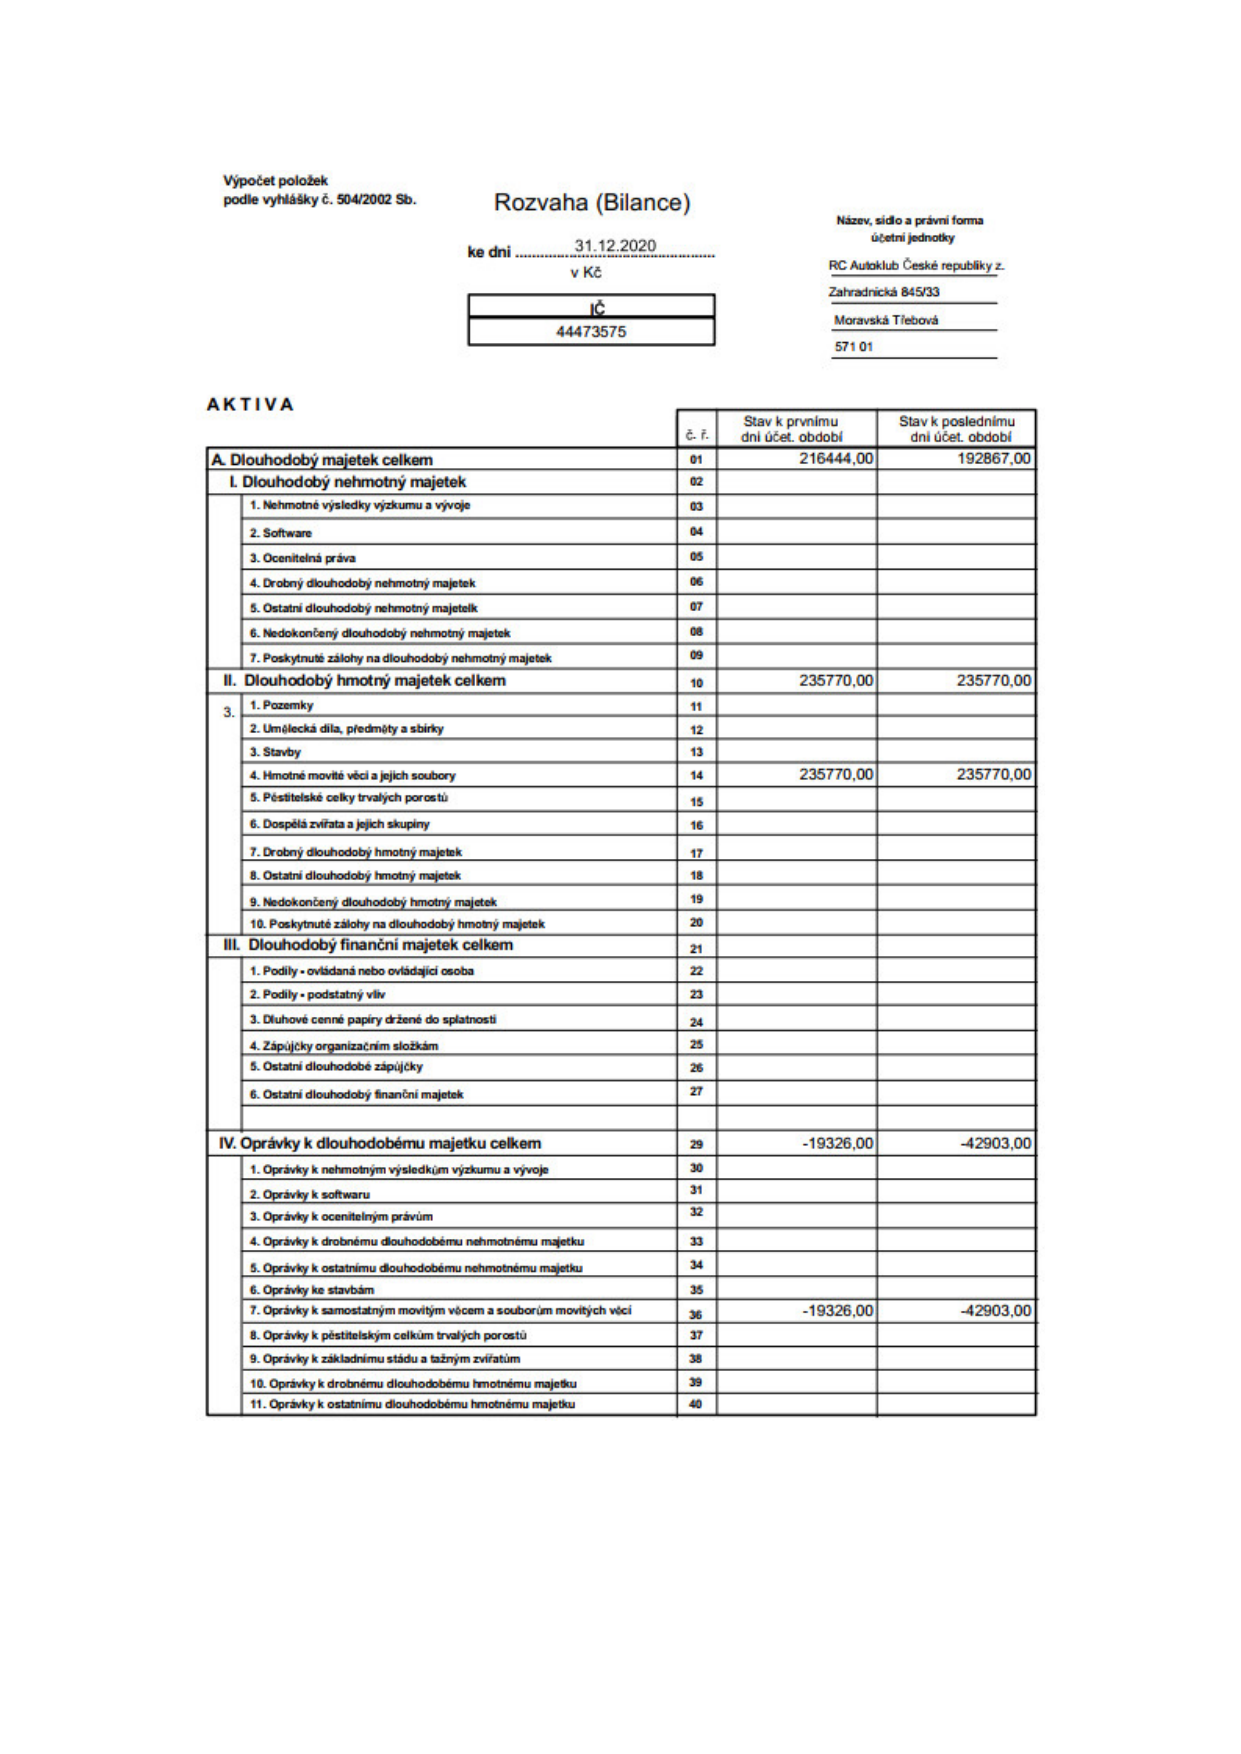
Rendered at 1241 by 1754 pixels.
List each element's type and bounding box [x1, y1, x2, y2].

picture [195, 170, 1045, 1421]
